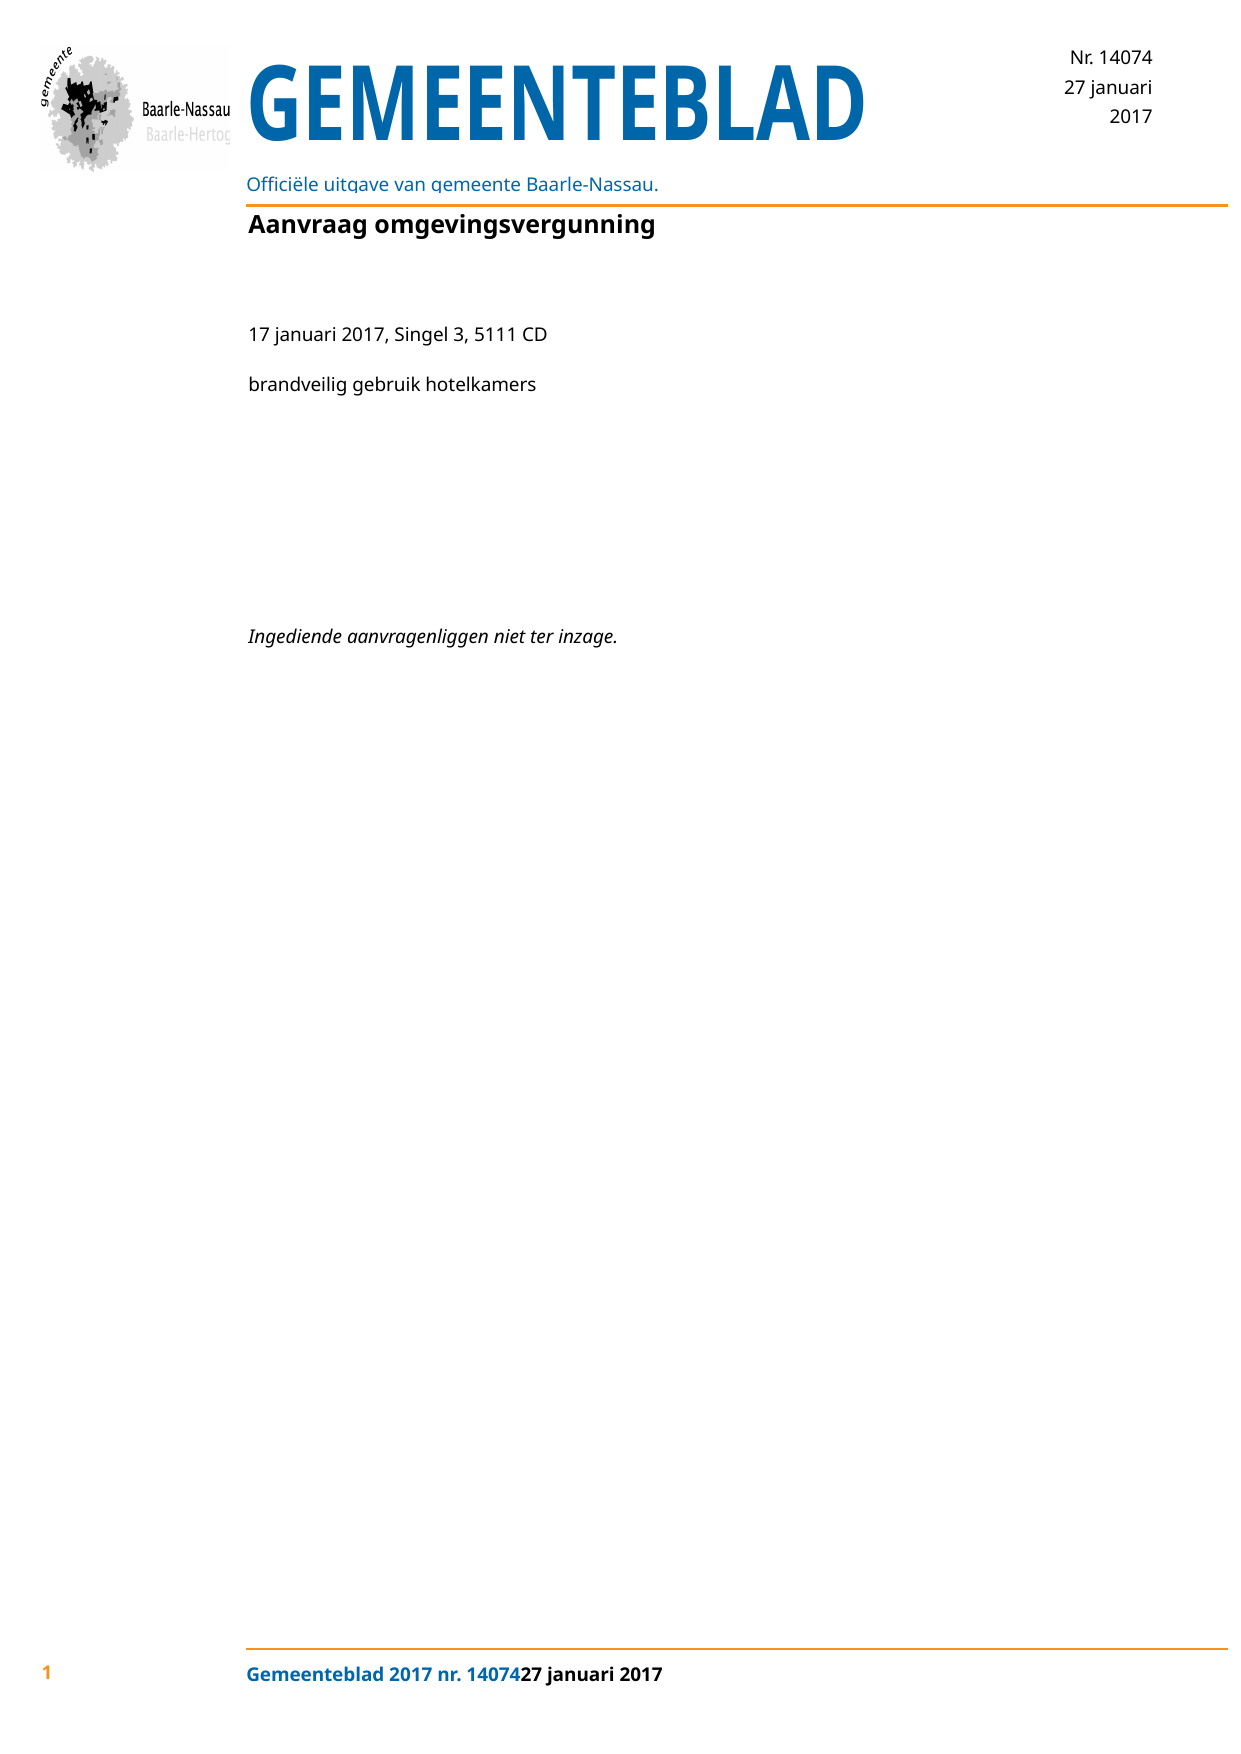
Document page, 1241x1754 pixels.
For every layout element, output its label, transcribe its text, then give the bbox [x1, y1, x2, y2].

text brandveilig gebruik hotelkamers [248, 371, 1152, 397]
text 17 januari 2017, Singel 3, 5111 CD [248, 321, 1152, 346]
picture [41, 47, 231, 172]
text Aanvraag omgevingsvergunning [248, 207, 1152, 241]
text Ingediende aanvragenliggen niet ter inzage. [248, 623, 1152, 649]
